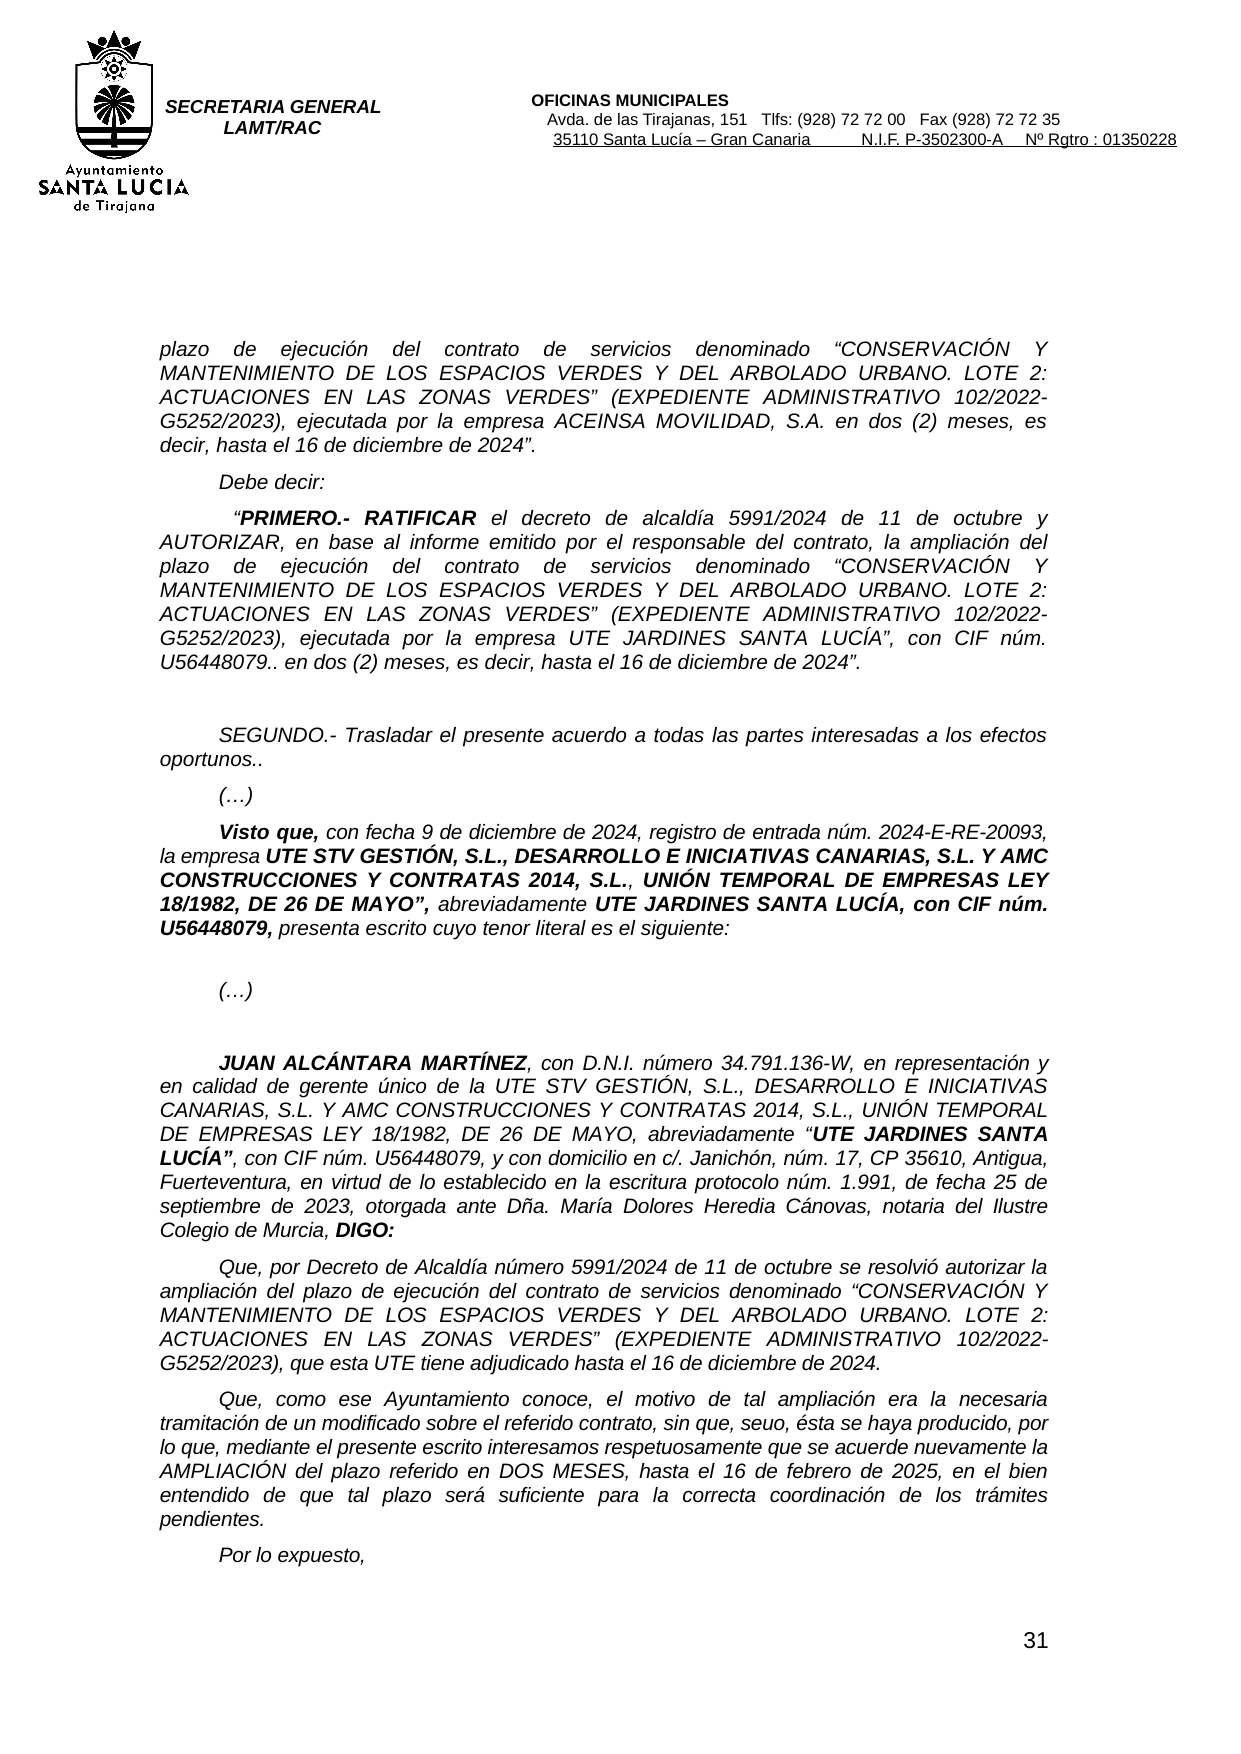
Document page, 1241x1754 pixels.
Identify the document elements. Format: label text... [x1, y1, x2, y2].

text (…) [159, 783, 1049, 807]
text JUAN ALCÁNTARA MARTÍNEZ, con D.N.I. número 34.791.136-W, en representación y en calidad de gerente único de la UTE STV GESTIÓN, S.L., DESARROLLO E INICIATIVAS CANARIAS, S.L. Y AMC CONSTRUCCIONES Y CONTRATAS 2014, S.L., UNIÓN TEMPORAL DE EMPRESAS LEY 18/1982, DE 26 DE MAYO, abreviadamente “UTE JARDINES SANTA LUCÍA”, con CIF núm. U56448079, y con domicilio en c/. Janichón, núm. 17, CP 35610, Antigua, Fuerteventura, en virtud de lo establecido en la escritura protocolo núm. 1.991, de fecha 25 de septiembre de 2023, otorgada ante Dña. María Dolores Heredia Cánovas, notaria del Ilustre Colegio de Murcia, DIGO: [159, 1050, 1049, 1242]
text SEGUNDO.- Trasladar el presente acuerdo a todas las partes interesadas a los efectos oportunos.. [159, 723, 1049, 771]
text “PRIMERO.- RATIFICAR el decreto de alcaldía 5991/2024 de 11 de octubre y AUTORIZAR, en base al informe emitido por el responsable del contrato, la ampliación del plazo de ejecución del contrato de servicios denominado “CONSERVACIÓN Y MANTENIMIENTO DE LOS ESPACIOS VERDES Y DEL ARBOLADO URBANO. LOTE 2: ACTUACIONES EN LAS ZONAS VERDES” (EXPEDIENTE ADMINISTRATIVO 102/2022- G5252/2023), ejecutada por la empresa UTE JARDINES SANTA LUCÍA”, con CIF núm. U56448079.. en dos (2) meses, es decir, hasta el 16 de diciembre de 2024”. [159, 506, 1049, 674]
text plazo de ejecución del contrato de servicios denominado “CONSERVACIÓN Y MANTENIMIENTO DE LOS ESPACIOS VERDES Y DEL ARBOLADO URBANO. LOTE 2: ACTUACIONES EN LAS ZONAS VERDES” (EXPEDIENTE ADMINISTRATIVO 102/2022- G5252/2023), ejecutada por la empresa ACEINSA MOVILIDAD, S.A. en dos (2) meses, es decir, hasta el 16 de diciembre de 2024”. [159, 337, 1049, 457]
picture [10, 0, 217, 239]
text Por lo expuesto, [159, 1543, 1049, 1567]
text Que, como ese Ayuntamiento conoce, el motivo de tal ampliación era la necesaria tramitación de un modificado sobre el referido contrato, sin que, seuo, ésta se haya producido, por lo que, mediante el presente escrito interesamos respetuosamente que se acuerde nuevamente la AMPLIACIÓN del plazo referido en DOS MESES, hasta el 16 de febrero de 2025, en el bien entendido de que tal plazo será suficiente para la correcta coordinación de los trámites pendientes. [159, 1387, 1049, 1531]
text Que, por Decreto de Alcaldía número 5991/2024 de 11 de octubre se resolvió autorizar la ampliación del plazo de ejecución del contrato de servicios denominado “CONSERVACIÓN Y MANTENIMIENTO DE LOS ESPACIOS VERDES Y DEL ARBOLADO URBANO. LOTE 2: ACTUACIONES EN LAS ZONAS VERDES” (EXPEDIENTE ADMINISTRATIVO 102/2022- G5252/2023), que esta UTE tiene adjudicado hasta el 16 de diciembre de 2024. [159, 1254, 1049, 1374]
text Visto que, con fecha 9 de diciembre de 2024, registro de entrada núm. 2024-E-RE-20093, la empresa UTE STV GESTIÓN, S.L., DESARROLLO E INICIATIVAS CANARIAS, S.L. Y AMC CONSTRUCCIONES Y CONTRATAS 2014, S.L., UNIÓN TEMPORAL DE EMPRESAS LEY 18/1982, DE 26 DE MAYO”, abreviadamente UTE JARDINES SANTA LUCÍA, con CIF núm. U56448079, presenta escrito cuyo tenor literal es el siguiente: [159, 819, 1049, 939]
text (…) [159, 977, 1049, 1001]
text Debe decir: [159, 469, 1049, 493]
